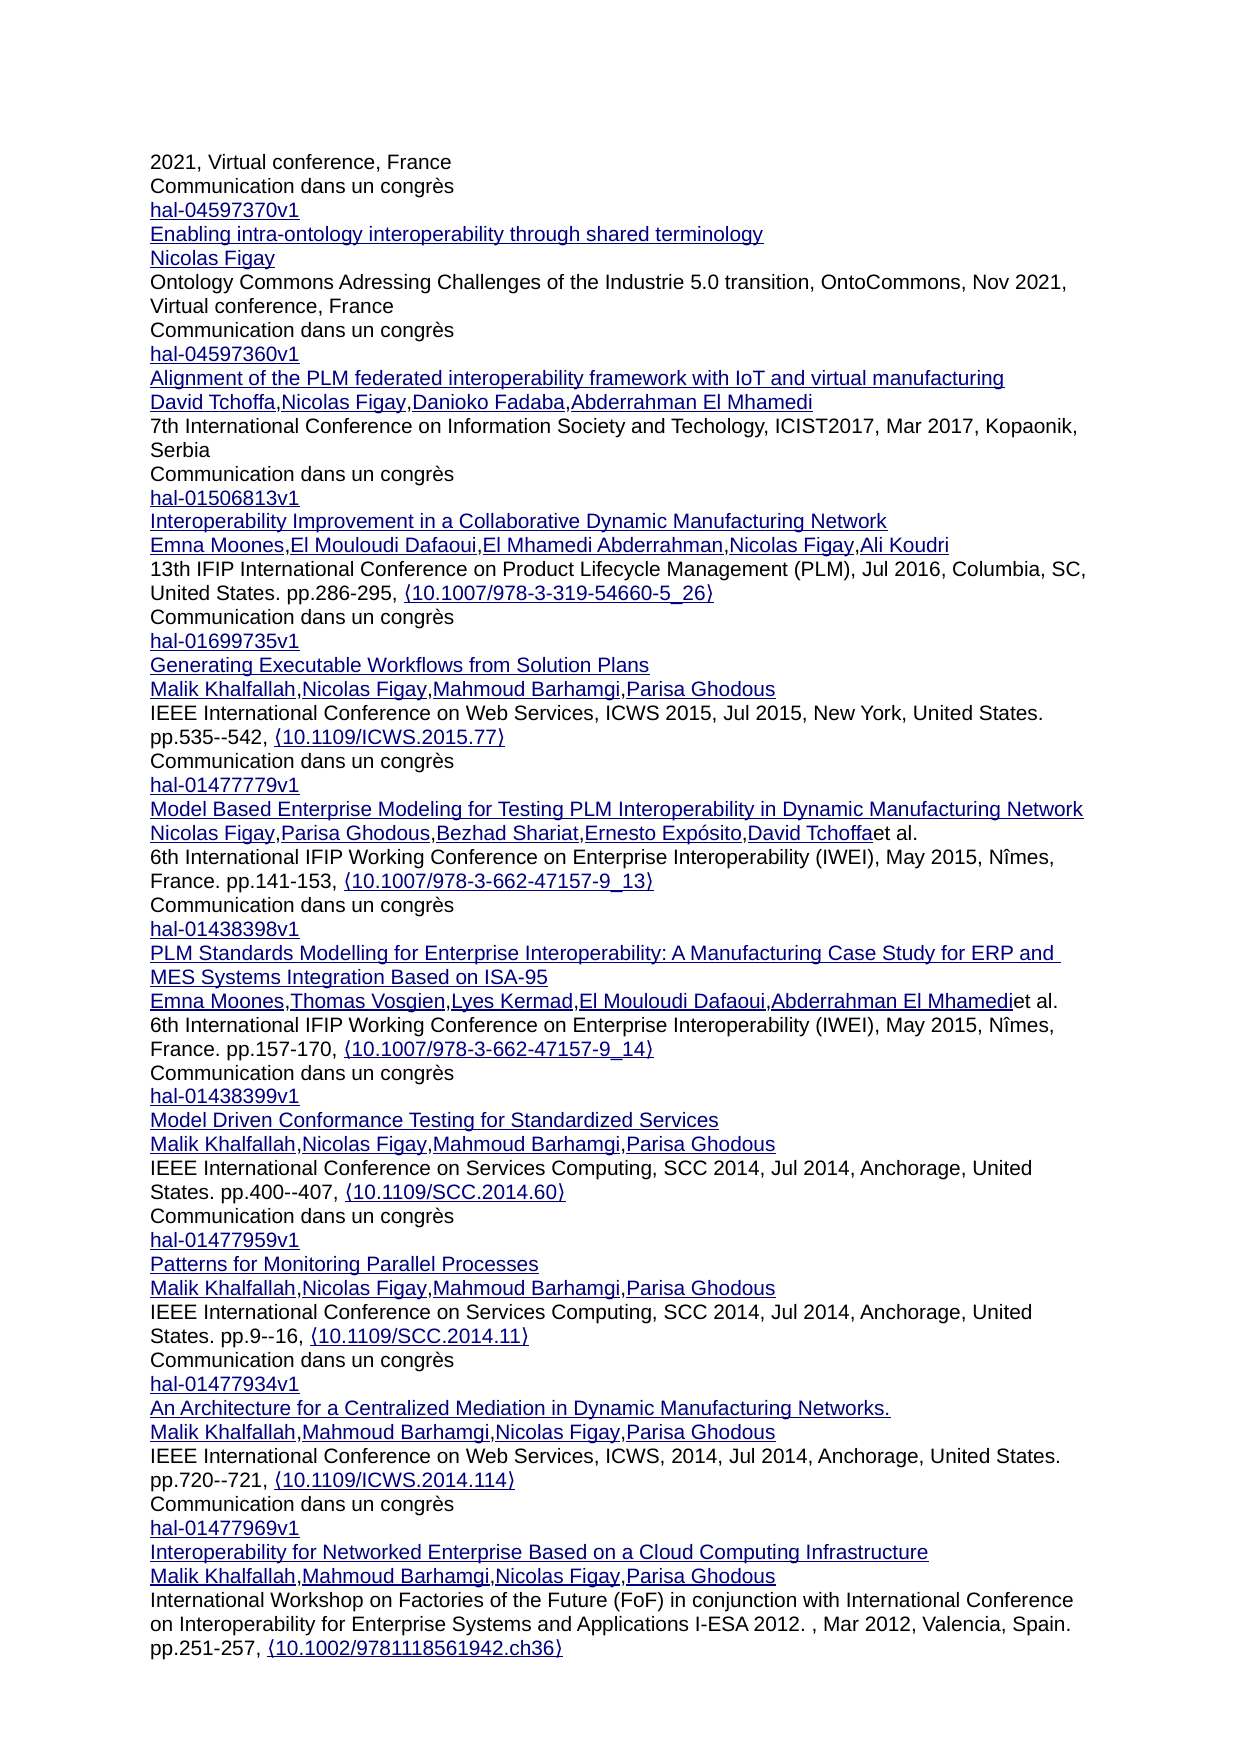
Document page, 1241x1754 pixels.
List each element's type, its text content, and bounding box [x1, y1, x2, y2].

table_cell Generating Executable Workflows from Solution Plans Malik Khalfallah,Nicolas Figay,Mahmoud Barhamgi,Parisa Ghodous IEEE International Conference on Web Services, ICWS 2015, Jul 2015, New York, United States. pp.535--542, ⟨10.1109/ICWS.2015.77⟩ Communication dans un congrès hal-01477779v1 [150, 653, 1090, 797]
table_cell Model Driven Conformance Testing for Standardized Services Malik Khalfallah,Nicolas Figay,Mahmoud Barhamgi,Parisa Ghodous IEEE International Conference on Services Computing, SCC 2014, Jul 2014, Anchorage, United States. pp.400--407, ⟨10.1109/SCC.2014.60⟩ Communication dans un congrès hal-01477959v1 [150, 1108, 1090, 1252]
table_cell Enabling intra-ontology interoperability through shared terminology Nicolas Figay Ontology Commons Adressing Challenges of the Industrie 5.0 transition, OntoCommons, Nov 2021, Virtual conference, France Communication dans un congrès hal-04597360v1 [150, 222, 1090, 366]
table_cell An Architecture for a Centralized Mediation in Dynamic Manufacturing Networks. Malik Khalfallah,Mahmoud Barhamgi,Nicolas Figay,Parisa Ghodous IEEE International Conference on Web Services, ICWS, 2014, Jul 2014, Anchorage, United States. pp.720--721, ⟨10.1109/ICWS.2014.114⟩ Communication dans un congrès hal-01477969v1 [150, 1396, 1090, 1539]
table_cell PLM Standards Modelling for Enterprise Interoperability: A Manufacturing Case Study for ERP and MES Systems Integration Based on ISA-95 Emna Moones,Thomas Vosgien,Lyes Kermad,El Mouloudi Dafaoui,Abderrahman El Mhamediet al. 6th International IFIP Working Conference on Enterprise Interoperability (IWEI), May 2015, Nîmes, France. pp.157-170, ⟨10.1007/978-3-662-47157-9_14⟩ Communication dans un congrès hal-01438399v1 [150, 941, 1090, 1108]
table_cell 2021, Virtual conference, France Communication dans un congrès hal-04597370v1 [150, 150, 1090, 222]
table_cell Interoperability for Networked Enterprise Based on a Cloud Computing Infrastructure Malik Khalfallah,Mahmoud Barhamgi,Nicolas Figay,Parisa Ghodous International Workshop on Factories of the Future (FoF) in conjunction with International Conference on Interoperability for Enterprise Systems and Applications I-ESA 2012. , Mar 2012, Valencia, Spain. pp.251-257, ⟨10.1002/9781118561942.ch36⟩ [150, 1540, 1090, 1659]
table_cell Interoperability Improvement in a Collaborative Dynamic Manufacturing Network Emna Moones,El Mouloudi Dafaoui,El Mhamedi Abderrahman,Nicolas Figay,Ali Koudri 13th IFIP International Conference on Product Lifecycle Management (PLM), Jul 2016, Columbia, SC, United States. pp.286-295, ⟨10.1007/978-3-319-54660-5_26⟩ Communication dans un congrès hal-01699735v1 [150, 509, 1090, 653]
table_cell Model Based Enterprise Modeling for Testing PLM Interoperability in Dynamic Manufacturing Network Nicolas Figay,Parisa Ghodous,Bezhad Shariat,Ernesto Expósito,David Tchoffaet al. 6th International IFIP Working Conference on Enterprise Interoperability (IWEI), May 2015, Nîmes, France. pp.141-153, ⟨10.1007/978-3-662-47157-9_13⟩ Communication dans un congrès hal-01438398v1 [150, 797, 1090, 941]
table_cell Alignment of the PLM federated interoperability framework with IoT and virtual manufacturing David Tchoffa,Nicolas Figay,Danioko Fadaba,Abderrahman El Mhamedi 7th International Conference on Information Society and Techology, ICIST2017, Mar 2017, Kopaonik, Serbia Communication dans un congrès hal-01506813v1 [150, 366, 1090, 509]
table_cell Patterns for Monitoring Parallel Processes Malik Khalfallah,Nicolas Figay,Mahmoud Barhamgi,Parisa Ghodous IEEE International Conference on Services Computing, SCC 2014, Jul 2014, Anchorage, United States. pp.9--16, ⟨10.1109/SCC.2014.11⟩ Communication dans un congrès hal-01477934v1 [150, 1252, 1090, 1396]
